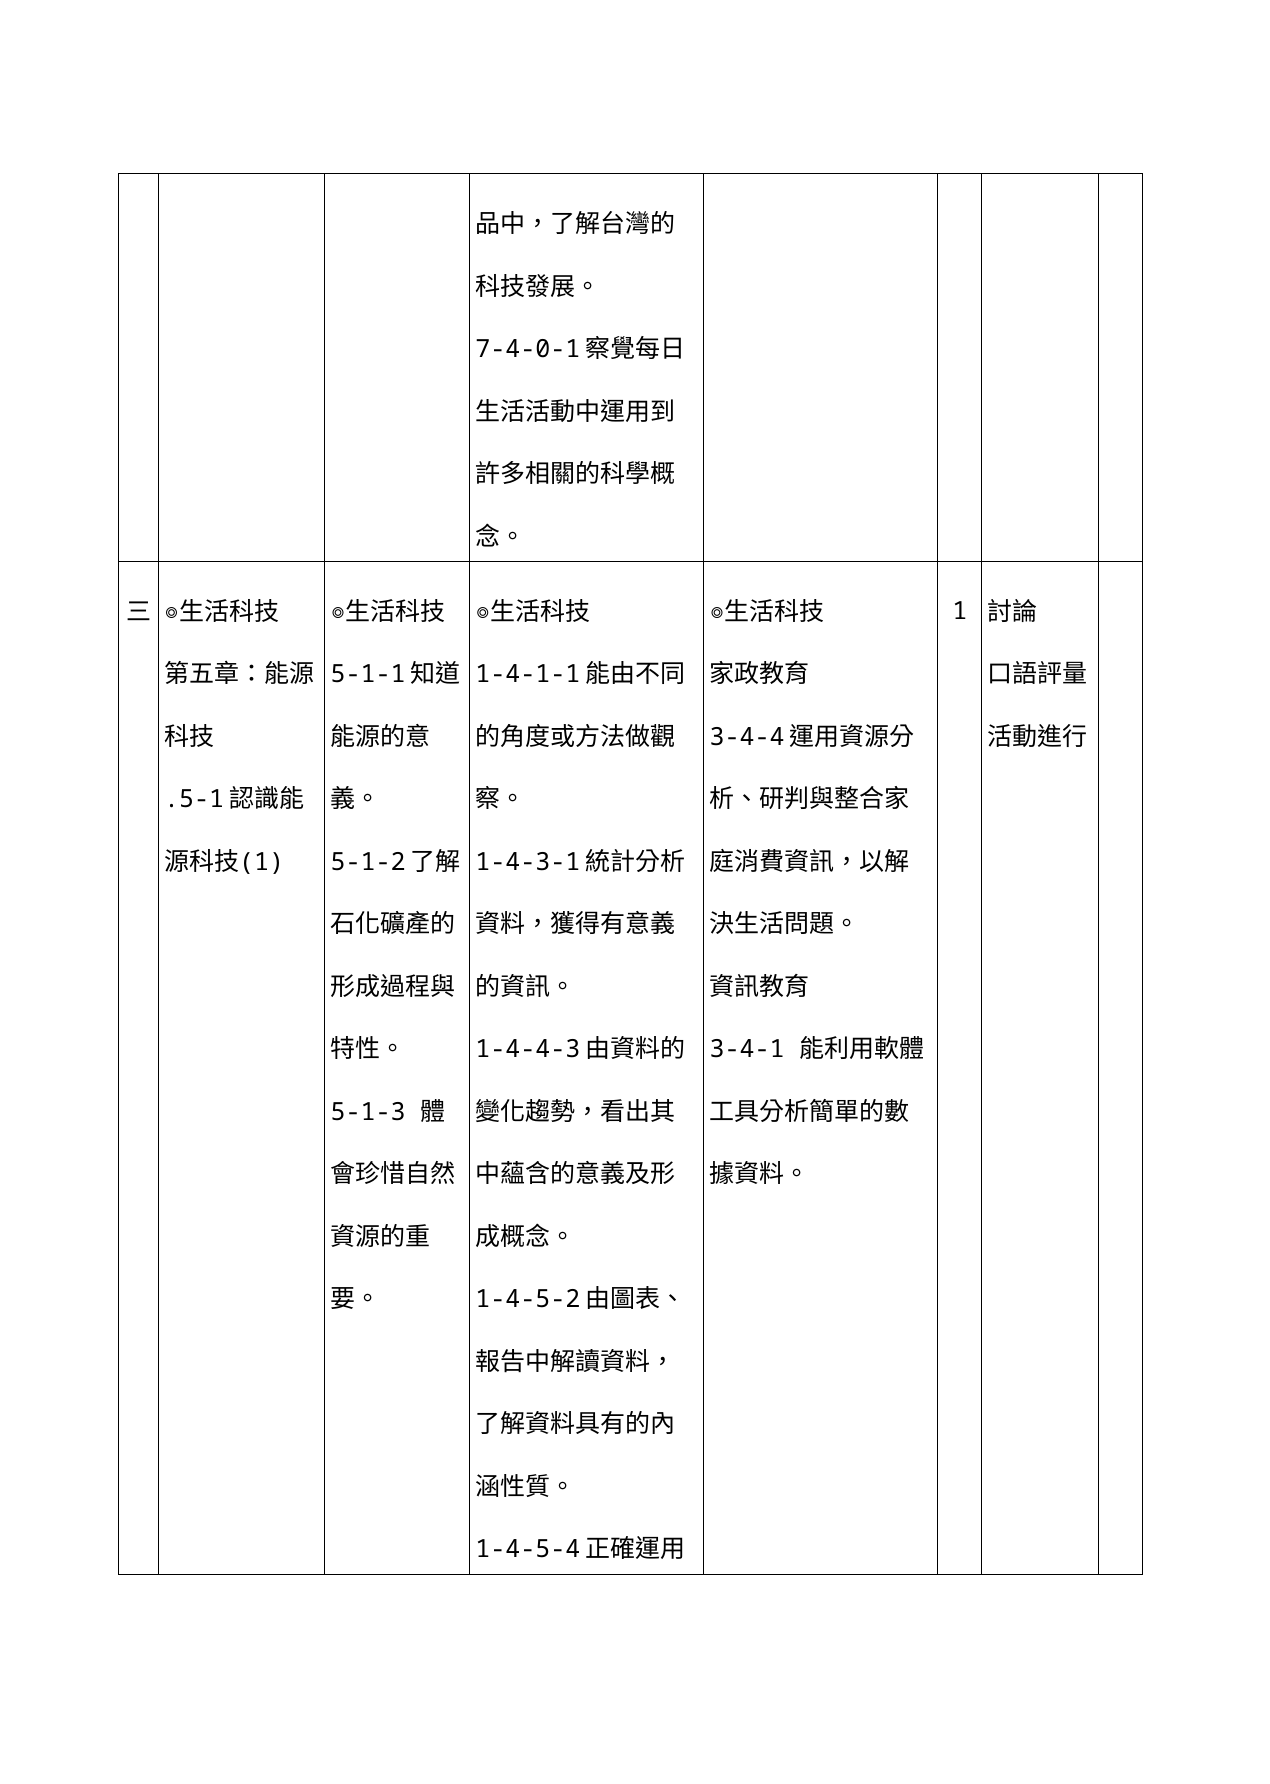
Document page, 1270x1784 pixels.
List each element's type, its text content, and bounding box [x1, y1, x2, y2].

table_cell 品中，了解台灣的科技發展。 7-4-0-1察覺每日生活活動中運用到許多相關的科學概念。 [470, 174, 703, 561]
table_cell [938, 174, 981, 561]
table_cell [325, 174, 469, 561]
table_cell [704, 174, 937, 561]
table_cell ◎生活科技 第五章：能源科技 ․5-1認識能源科技(1) [159, 562, 324, 1574]
table_cell ◎生活科技 家政教育 3-4-4運用資源分析、研判與整合家庭消費資訊，以解決生活問題。 資訊教育 3-4-1 能利用軟體工具分析簡單的數據資料。 [704, 562, 937, 1574]
table_cell [119, 174, 158, 561]
table_cell [159, 174, 324, 561]
table_cell [1099, 562, 1142, 1574]
table_cell 1 [938, 562, 981, 1574]
table_cell [1099, 174, 1142, 561]
table_cell ◎生活科技 5-1-1知道能源的意義。 5-1-2了解石化礦產的形成過程與特性。 5-1-3 體會珍惜自然資源的重要。 [325, 562, 469, 1574]
table_cell ◎生活科技 1-4-1-1能由不同的角度或方法做觀察。 1-4-3-1統計分析資料，獲得有意義的資訊。 1-4-4-3由資料的變化趨勢，看出其中蘊含的意義及形成概念。 1-4-5-2由圖表、報告中解讀資料，了解資料具有的內涵性質。 1-4-5-4正確運用 [470, 562, 703, 1574]
table_cell [982, 174, 1098, 561]
table_cell 討論 口語評量 活動進行 [982, 562, 1098, 1574]
table_cell 三 [119, 562, 158, 1574]
